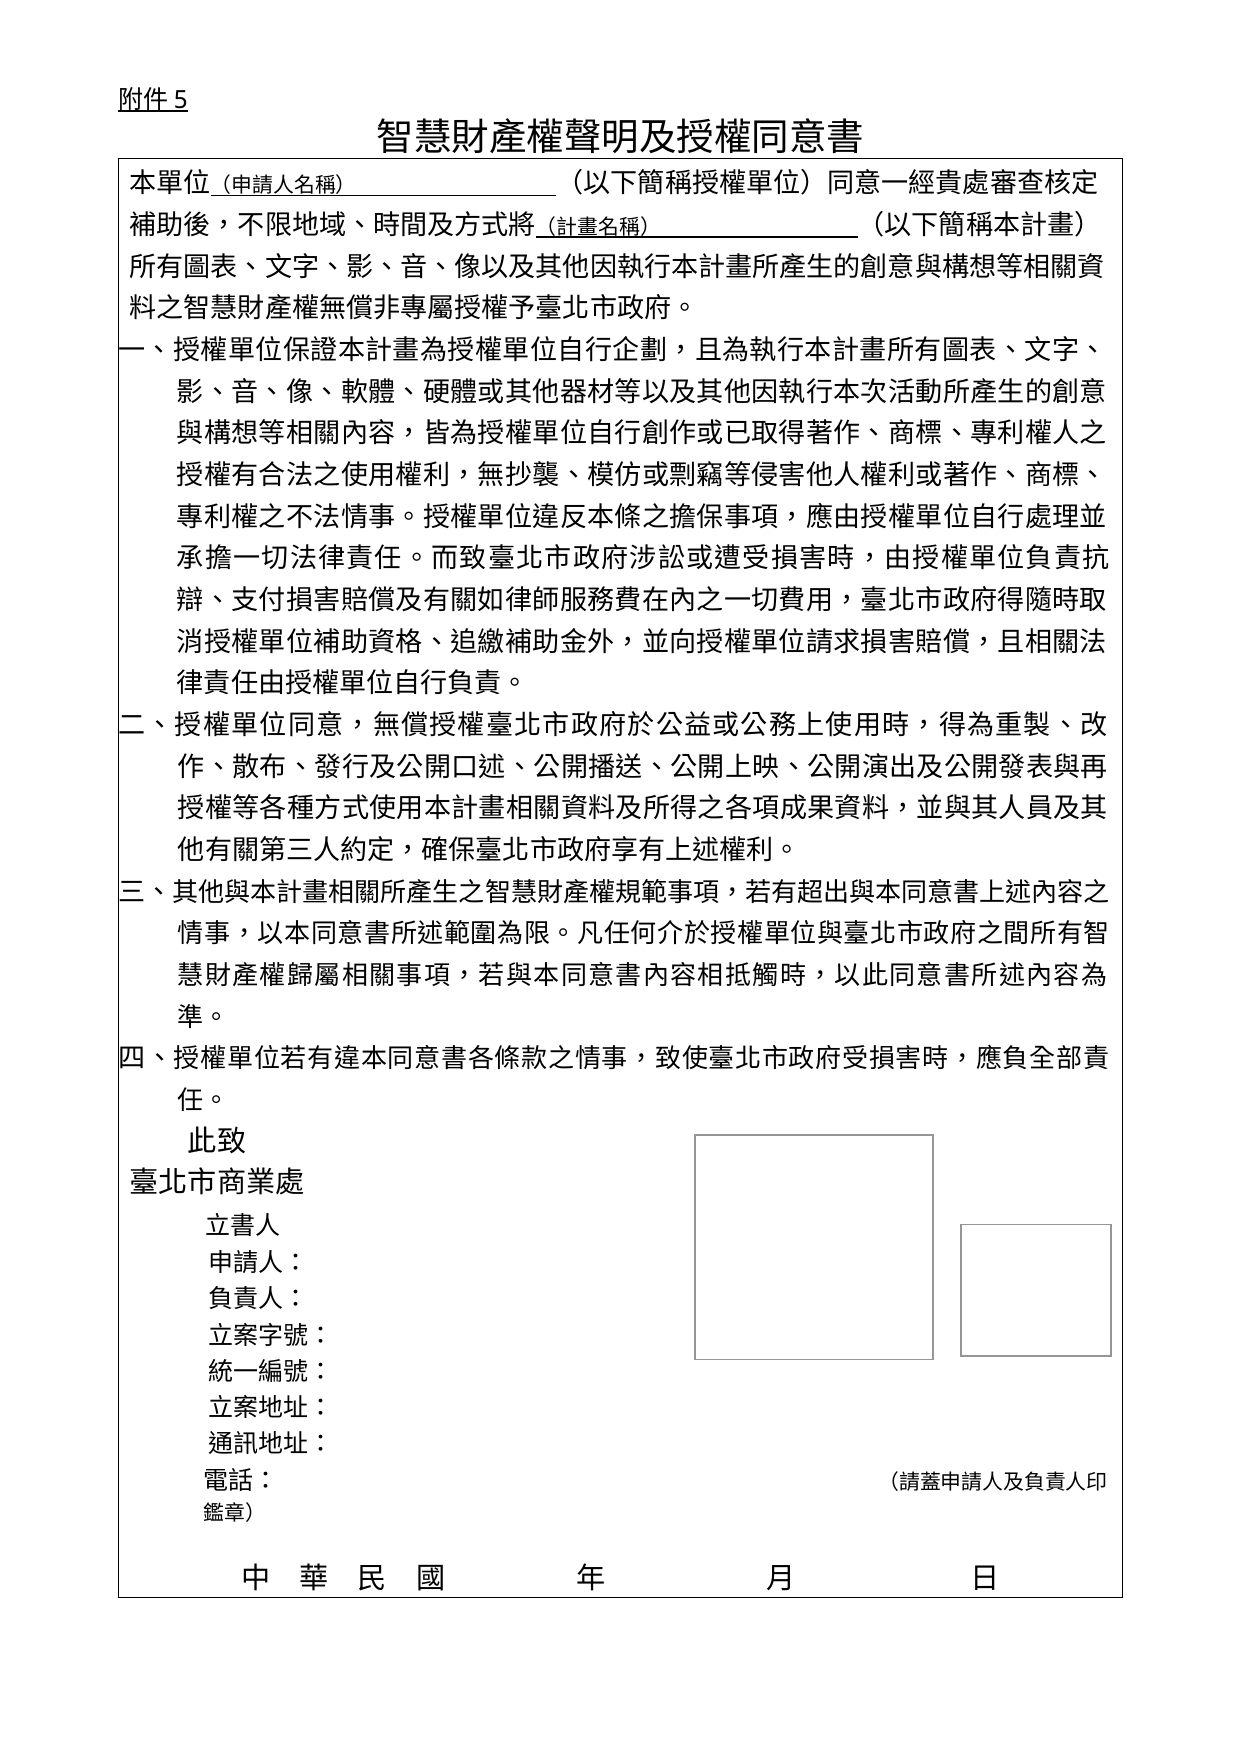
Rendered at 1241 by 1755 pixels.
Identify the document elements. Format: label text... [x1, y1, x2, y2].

text 智慧財產權聲明及授權同意書 [118, 117, 1122, 158]
table_header 本單位（申請人名稱） （以下簡稱授權單位）同意一經貴處審查核定補助後，不限地域、時間及方式將（計畫名稱） （以下簡稱本計畫）所有圖表、文字、影、音、像以及其他因執行本計畫所產生的創意與構想等相關資料之智慧財產權無償非專屬授權予臺北市政府。 一、授權單位保證本計畫為授權單位自行企劃，且為執行本計畫所有圖表、文字、影、音、像、軟體、硬體或其他器材等以及其他因執行本次活動所產生的創意與構想等相關內容，皆為授權單位自行創作或已取得著作、商標、專利權人之授權有合法之使用權利，無抄襲、模仿或剽竊等侵害他人權利或著作、商標、專利權之不法情事。授權單位違反本條之擔保事項，應由授權單位自行處理並承擔一切法律責任。而致臺北市政府涉訟或遭受損害時，由授權單位負責抗辯、支付損害賠償及有關如律師服務費在內之一切費用，臺北市政府得隨時取消授權單位補助資格、追繳補助金外，並向授權單位請求損害賠償，且相關法律責任由授權單位自行負責。 二、授權單位同意，無償授權臺北市政府於公益或公務上使用時，得為重製、改作、散布、發行及公開口述、公開播送、公開上映、公開演出及公開發表與再授權等各種方式使用本計畫相關資料及所得之各項成果資料，並與其人員及其他有關第三人約定，確保臺北市政府享有上述權利。 三、其他與本計畫相關所產生之智慧財產權規範事項，若有超出與本同意書上述內容之情事，以本同意書所述範圍為限。凡任何介於授權單位與臺北市政府之間所有智慧財產權歸屬相關事項，若與本同意書內容相抵觸時，以此同意書所述內容為準。 四、授權單位若有違本同意書各條款之情事，致使臺北市政府受損害時，應負全部責任。 此致 臺北市商業處 立書人 申請人： 負責人： 立案字號： 統一編號： 立案地址： 通訊地址： 電話： （請蓋申請人及負責人印鑑章） 中 華 民 國 年 月 日 [119, 159, 1122, 1597]
text 附件5 [118, 75, 1122, 117]
